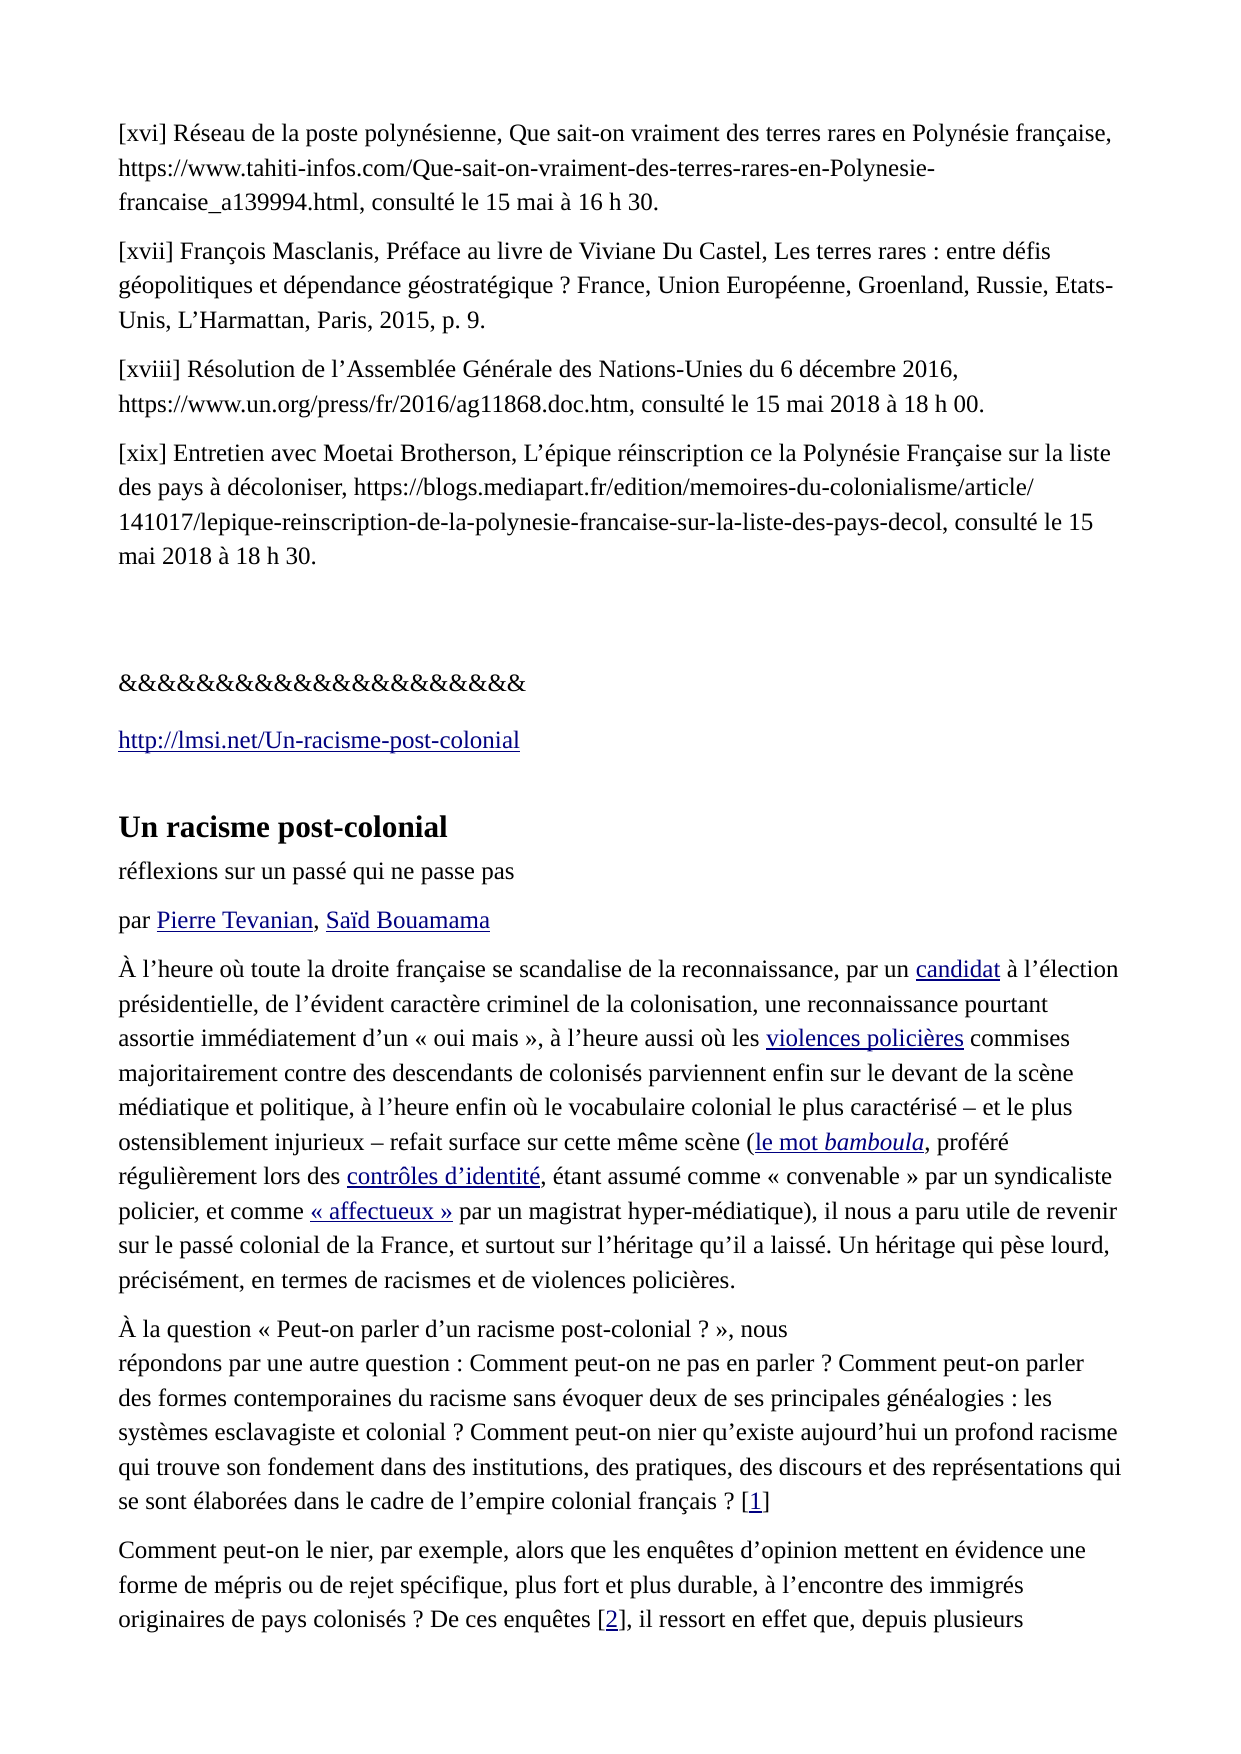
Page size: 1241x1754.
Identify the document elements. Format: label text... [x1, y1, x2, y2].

text réflexions sur un passé qui ne passe pas [118, 856, 1122, 885]
text [xviii] Résolution de l’Assemblée Générale des Nations-Unies du 6 décembre 2016, https://www.un.org/press/fr/2016/ag11868.doc.htm, consulté le 15 mai 2018 à 18 h 00. [118, 354, 1122, 417]
text Comment peut-on le nier, par exemple, alors que les enquêtes d’opinion mettent en évidence une forme de mépris ou de rejet spécifique, plus fort et plus durable, à l’encontre des immigrés originaires de pays colonisés ? De ces enquêtes [2], il ressort en effet que, depuis plusieurs [118, 1535, 1122, 1633]
subtitle Un racisme post-colonial [118, 808, 1122, 844]
text http://lmsi.net/Un-racisme-post-colonial [118, 726, 1122, 754]
text [xvi] Réseau de la poste polynésienne, Que sait-on vraiment des terres rares en Polynésie française, https://www.tahiti-infos.com/Que-sait-on-vraiment-des-terres-rares-en-Polynesie-francaise_a139994.html, consulté le 15 mai à 16 h 30. [118, 118, 1122, 216]
text [xix] Entretien avec Moetai Brotherson, L’épique réinscription ce la Polynésie Française sur la liste des pays à décoloniser, https://blogs.mediapart.fr/edition/memoires-du-colonialisme/article/141017/lepique-reinscription-de-la-polynesie-francaise-sur-la-liste-des-pays-decol, consulté le 15 mai 2018 à 18 h 30. [118, 438, 1122, 570]
text À la question « Peut-on parler d’un racisme post-colonial ? », nous répondons par une autre question : Comment peut-on ne pas en parler ? Comment peut-on parler des formes contemporaines du racisme sans évoquer deux de ses principales généalogies : les systèmes esclavagiste et colonial ? Comment peut-on nier qu’existe aujourd’hui un profond racisme qui trouve son fondement dans des institutions, des pratiques, des discours et des représentations qui se sont élaborées dans le cadre de l’empire colonial français ? [1] [118, 1314, 1122, 1515]
text À l’heure où toute la droite française se scandalise de la reconnaissance, par un candidat à l’élection présidentielle, de l’évident caractère criminel de la colonisation, une reconnaissance pourtant assortie immédiatement d’un « oui mais », à l’heure aussi où les violences policières commises majoritairement contre des descendants de colonisés parviennent enfin sur le devant de la scène médiatique et politique, à l’heure enfin où le vocabulaire colonial le plus caractérisé – et le plus ostensiblement injurieux – refait surface sur cette même scène (le mot bamboula, proféré régulièrement lors des contrôles d’identité, étant assumé comme « convenable » par un syndicaliste policier, et comme « affectueux » par un magistrat hyper-médiatique), il nous a paru utile de revenir sur le passé colonial de la France, et surtout sur l’héritage qu’il a laissé. Un héritage qui pèse lourd, précisément, en termes de racismes et de violences policières. [118, 954, 1122, 1294]
text par Pierre Tevanian, Saïd Bouamama [118, 906, 1122, 934]
text [xvii] François Masclanis, Préface au livre de Viviane Du Castel, Les terres rares : entre défis géopolitiques et dépendance géostratégique ? France, Union Européenne, Groenland, Russie, Etats-Unis, L’Harmattan, Paris, 2015, p. 9. [118, 236, 1122, 334]
text &&&&&&&&&&&&&&&&&&&&& [118, 668, 1122, 697]
